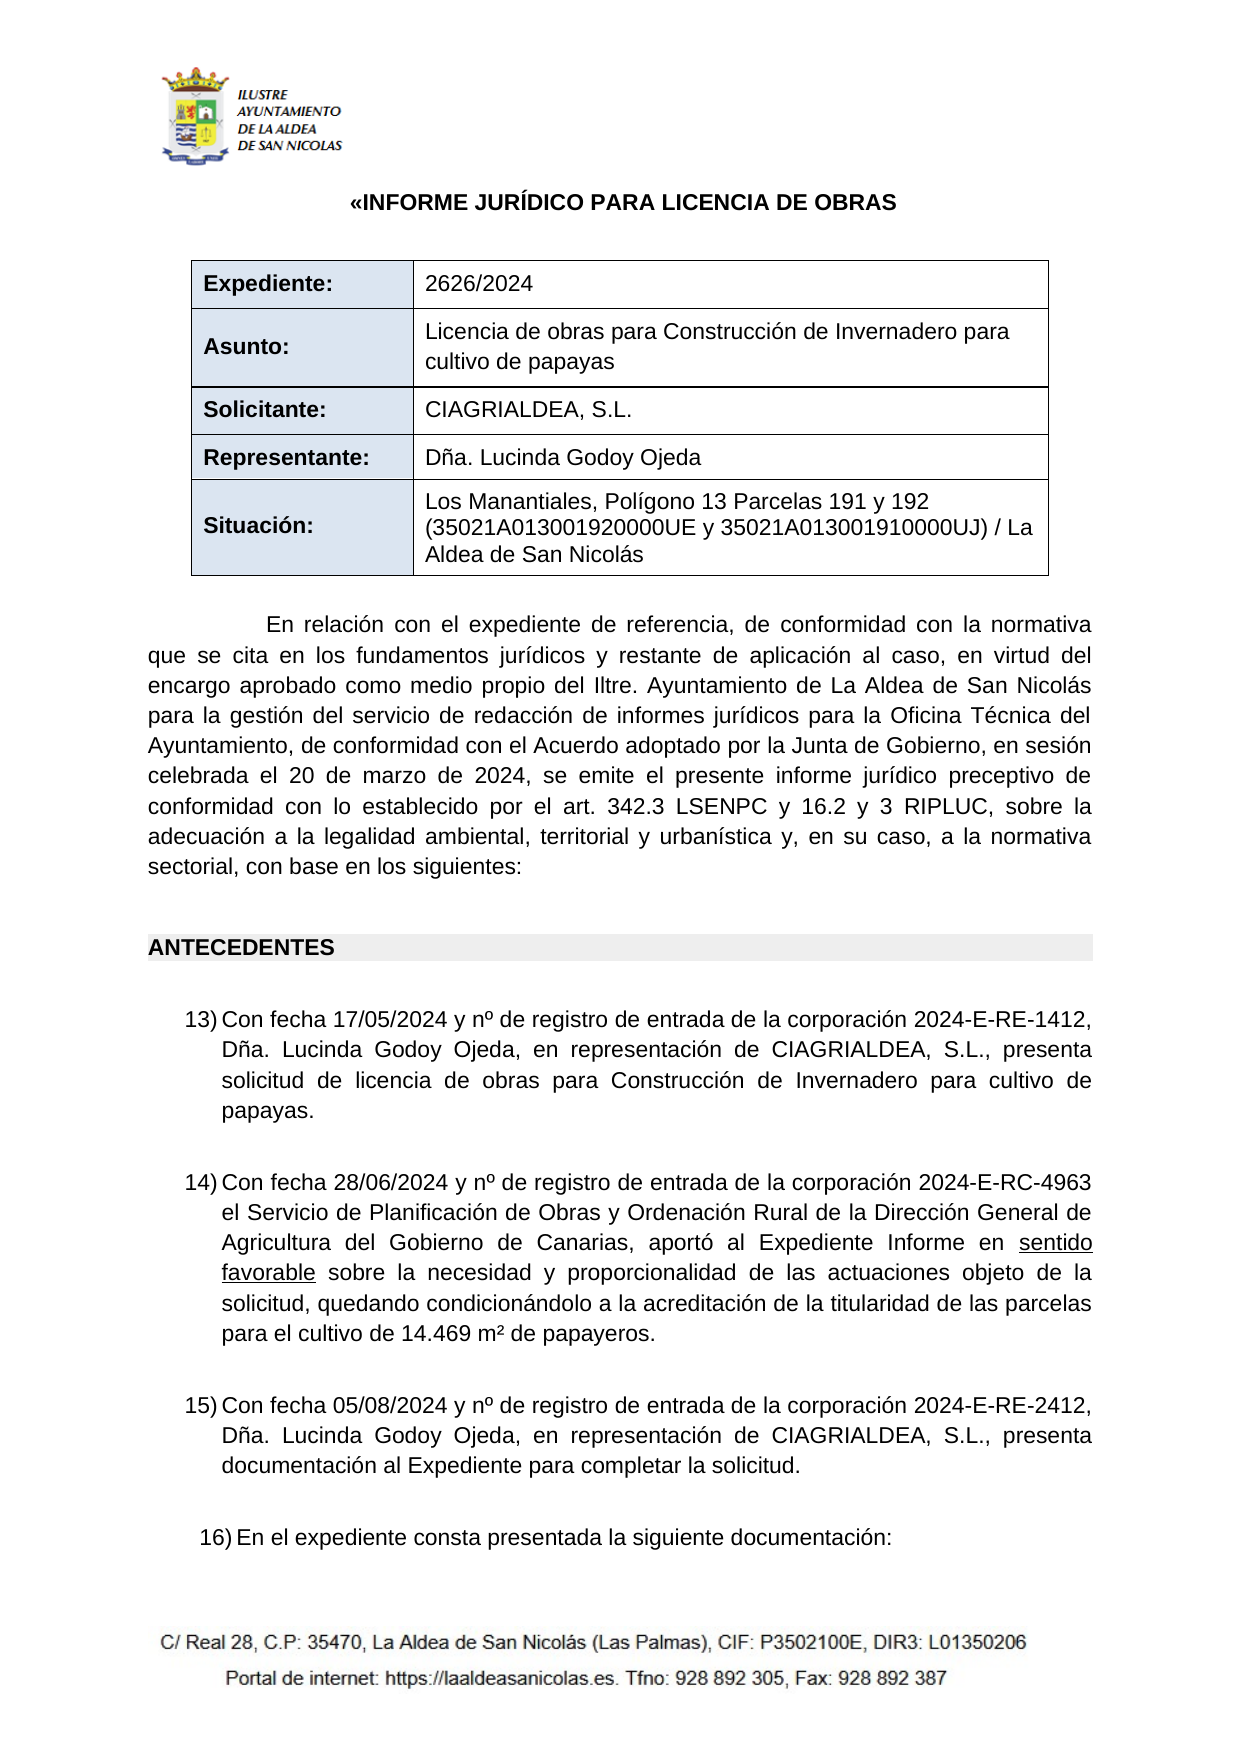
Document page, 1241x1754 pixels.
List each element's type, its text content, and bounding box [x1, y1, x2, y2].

list En el expediente consta presentada la siguiente documentación: [199, 1524, 1093, 1550]
text «INFORME JURÍDICO PARA LICENCIA DE OBRAS [148, 188, 1093, 215]
table_cell Los Manantiales, Polígono 13 Parcelas 191 y 192 (35021A013001920000UE y 35021A013001910000UJ) / La Aldea de San Nicolás [414, 480, 1048, 575]
table_cell Asunto: [192, 309, 413, 386]
table_cell Licencia de obras para Construcción de Invernadero para cultivo de papayas [414, 309, 1048, 386]
table_header Expediente: [192, 261, 413, 308]
table_cell Representante: [192, 435, 413, 478]
table_header 2626/2024 [414, 261, 1048, 308]
list Con fecha 05/08/2024 y nº de registro de entrada de la corporación 2024-E-RE-2412, Dña. Lucinda Godoy Ojeda, en representación de CIAGRIALDEA, S.L., presenta documentación al Expediente para completar la solicitud. [184, 1392, 1093, 1478]
table_cell Solicitante: [192, 388, 413, 434]
text En relación con el expediente de referencia, de conformidad con la normativa que se cita en los fundamentos jurídicos y restante de aplicación al caso, en virtud del encargo aprobado como medio propio del Iltre. Ayuntamiento de La Aldea de San Nicolás para la gestión del servicio de redacción de informes jurídicos para la Oficina Técnica del Ayuntamiento, de conformidad con el Acuerdo adoptado por la Junta de Gobierno, en sesión celebrada el 20 de marzo de 2024, se emite el presente informe jurídico preceptivo de conformidad con lo establecido por el art. 342.3 LSENPC y 16.2 y 3 RIPLUC, sobre la adecuación a la legalidad ambiental, territorial y urbanística y, en su caso, a la normativa sectorial, con base en los siguientes: [148, 611, 1093, 879]
picture [148, 1626, 1034, 1694]
table_cell CIAGRIALDEA, S.L. [414, 388, 1048, 434]
list Con fecha 28/06/2024 y nº de registro de entrada de la corporación 2024-E-RC-4963 el Servicio de Planificación de Obras y Ordenación Rural de la Dirección General de Agricultura del Gobierno de Canarias, aportó al Expediente Informe en sentido favorable sobre la necesidad y proporcionalidad de las actuaciones objeto de la solicitud, quedando condicionándolo a la acreditación de la titularidad de las parcelas para el cultivo de 14.469 m² de papayeros. [184, 1169, 1093, 1346]
picture [148, 59, 358, 173]
table_cell Situación: [192, 480, 413, 575]
list Con fecha 17/05/2024 y nº de registro de entrada de la corporación 2024-E-RE-1412, Dña. Lucinda Godoy Ojeda, en representación de CIAGRIALDEA, S.L., presenta solicitud de licencia de obras para Construcción de Invernadero para cultivo de papayas. [184, 1006, 1093, 1123]
subtitle ANTECEDENTES [148, 934, 1093, 961]
table_cell Dña. Lucinda Godoy Ojeda [414, 435, 1048, 478]
